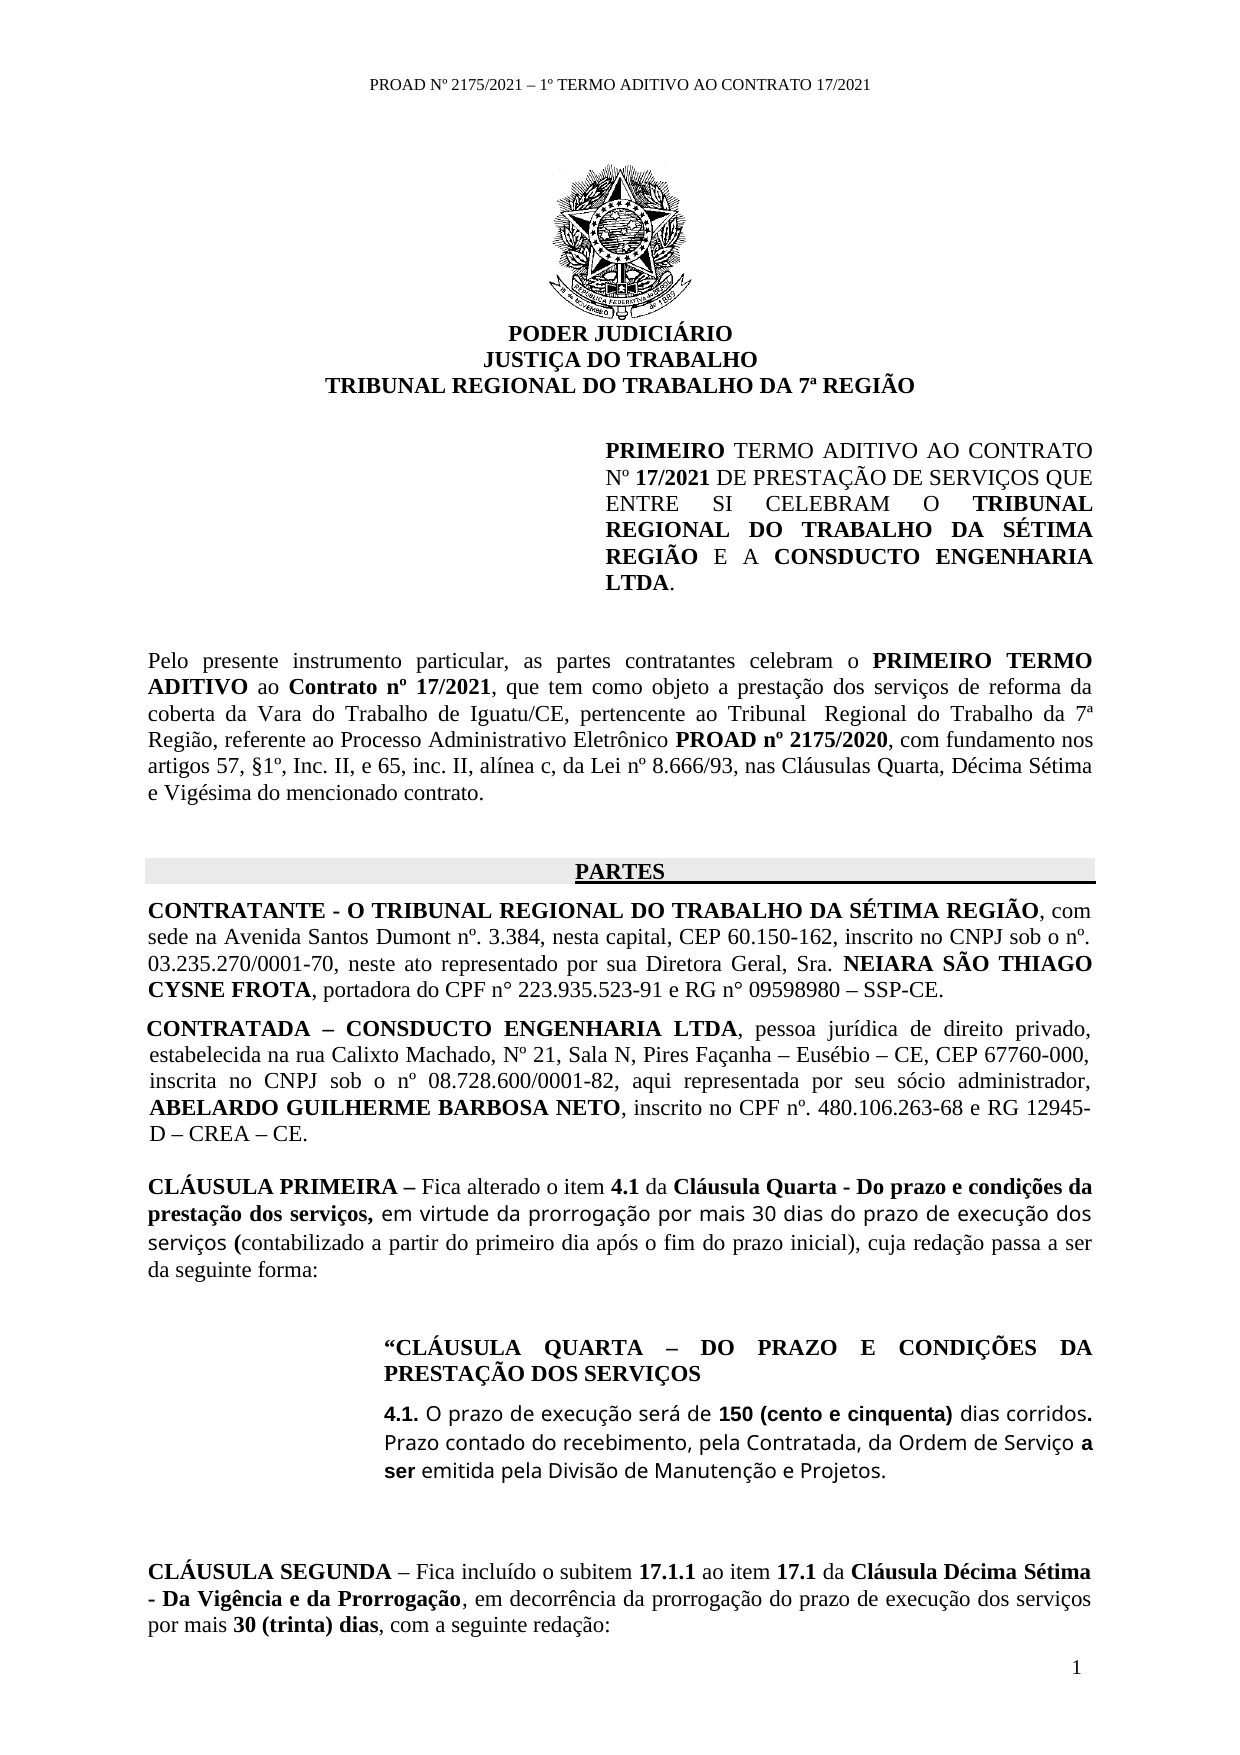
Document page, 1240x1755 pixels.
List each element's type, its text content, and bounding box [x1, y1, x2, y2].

text sede na Avenida Santos Dumont nº. 3.384, nesta capital, CEP 60.150-162, inscrito no CNPJ sob o nº. [148, 926, 1106, 949]
subtitle PARTES CONTRATANTE - O TRIBUNAL REGIONAL DO TRABALHO DA SÉTIMA REGIÃO, com [145, 848, 1096, 926]
text 03.235.270/0001-70, neste ato representado por sua Diretora Geral, Sra. NEIARA SÃO THIAGO CYSNE FROTA, portadora do CPF n° 223.935.523-91 e RG n° 09598980 – SSP-CE. [148, 949, 1093, 1002]
text TRIBUNAL REGIONAL DO TRABALHO DA 7ª REGIÃO [323, 372, 917, 399]
text 4.1. O prazo de execução será de 150 (cento e cinquenta) dias corridos. Prazo contado do recebimento, pela Contratada, da Ordem de Serviço a ser emitida pela Divisão de Manutenção e Projetos. [384, 1399, 1093, 1484]
text CONTRATADA – CONSDUCTO ENGENHARIA LTDA, pessoa jurídica de direito privado, estabelecida na rua Calixto Machado, Nº 21, Sala N, Pires Façanha – Eusébio – CE, CEP 67760-000, inscrita no CNPJ sob o nº 08.728.600/0001-82, aqui representada por seu sócio administrador, ABELARDO GUILHERME BARBOSA NETO, inscrito no CPF nº. 480.106.263-68 e RG 12945- D – CREA – CE. [146, 1014, 1091, 1146]
text CLÁUSULA PRIMEIRA – Fica alterado o item 4.1 da Cláusula Quarta - Do prazo e condições da prestação dos serviços, em virtude da prorrogação por mais 30 dias do prazo de execução dos serviços (contabilizado a partir do primeiro dia após o fim do prazo inicial), cuja redação passa a ser da seguinte forma: [148, 1173, 1093, 1282]
text CLÁUSULA SEGUNDA – Fica incluído o subitem 17.1.1 ao item 17.1 da Cláusula Décima Sétima [148, 1558, 1106, 1585]
text - Da Vigência e da Prorrogação, em decorrência da prorrogação do prazo de execução dos serviços por mais 30 (trinta) dias, com a seguinte redação: [148, 1585, 1093, 1638]
subtitle “CLÁUSULA QUARTA – DO PRAZO E CONDIÇÕES DA PRESTAÇÃO DOS SERVIÇOS [384, 1334, 1093, 1386]
text PRIMEIRO TERMO ADITIVO AO CONTRATO Nº 17/2021 DE PRESTAÇÃO DE SERVIÇOS QUE ENTRE SI CELEBRAM O TRIBUNAL REGIONAL DO TRABALHO DA SÉTIMA REGIÃO E A CONSDUCTO ENGENHARIA LTDA. [605, 437, 1093, 596]
subtitle PODER JUDICIÁRIO JUSTIÇA DO TRABALHO [464, 320, 776, 372]
text Pelo presente instrumento particular, as partes contratantes celebram o PRIMEIRO TERMO ADITIVO ao Contrato nº 17/2021, que tem como objeto a prestação dos serviços de reforma da coberta da Vara do Trabalho de Iguatu/CE, pertencente ao Tribunal Regional do Trabalho da 7ª Região, referente ao Processo Administrativo Eletrônico PROAD nº 2175/2020, com fundamento nos artigos 57, §1º, Inc. II, e 65, inc. II, alínea c, da Lei nº 8.666/93, nas Cláusulas Quarta, Décima Sétima e Vigésima do mencionado contrato. [148, 647, 1093, 805]
